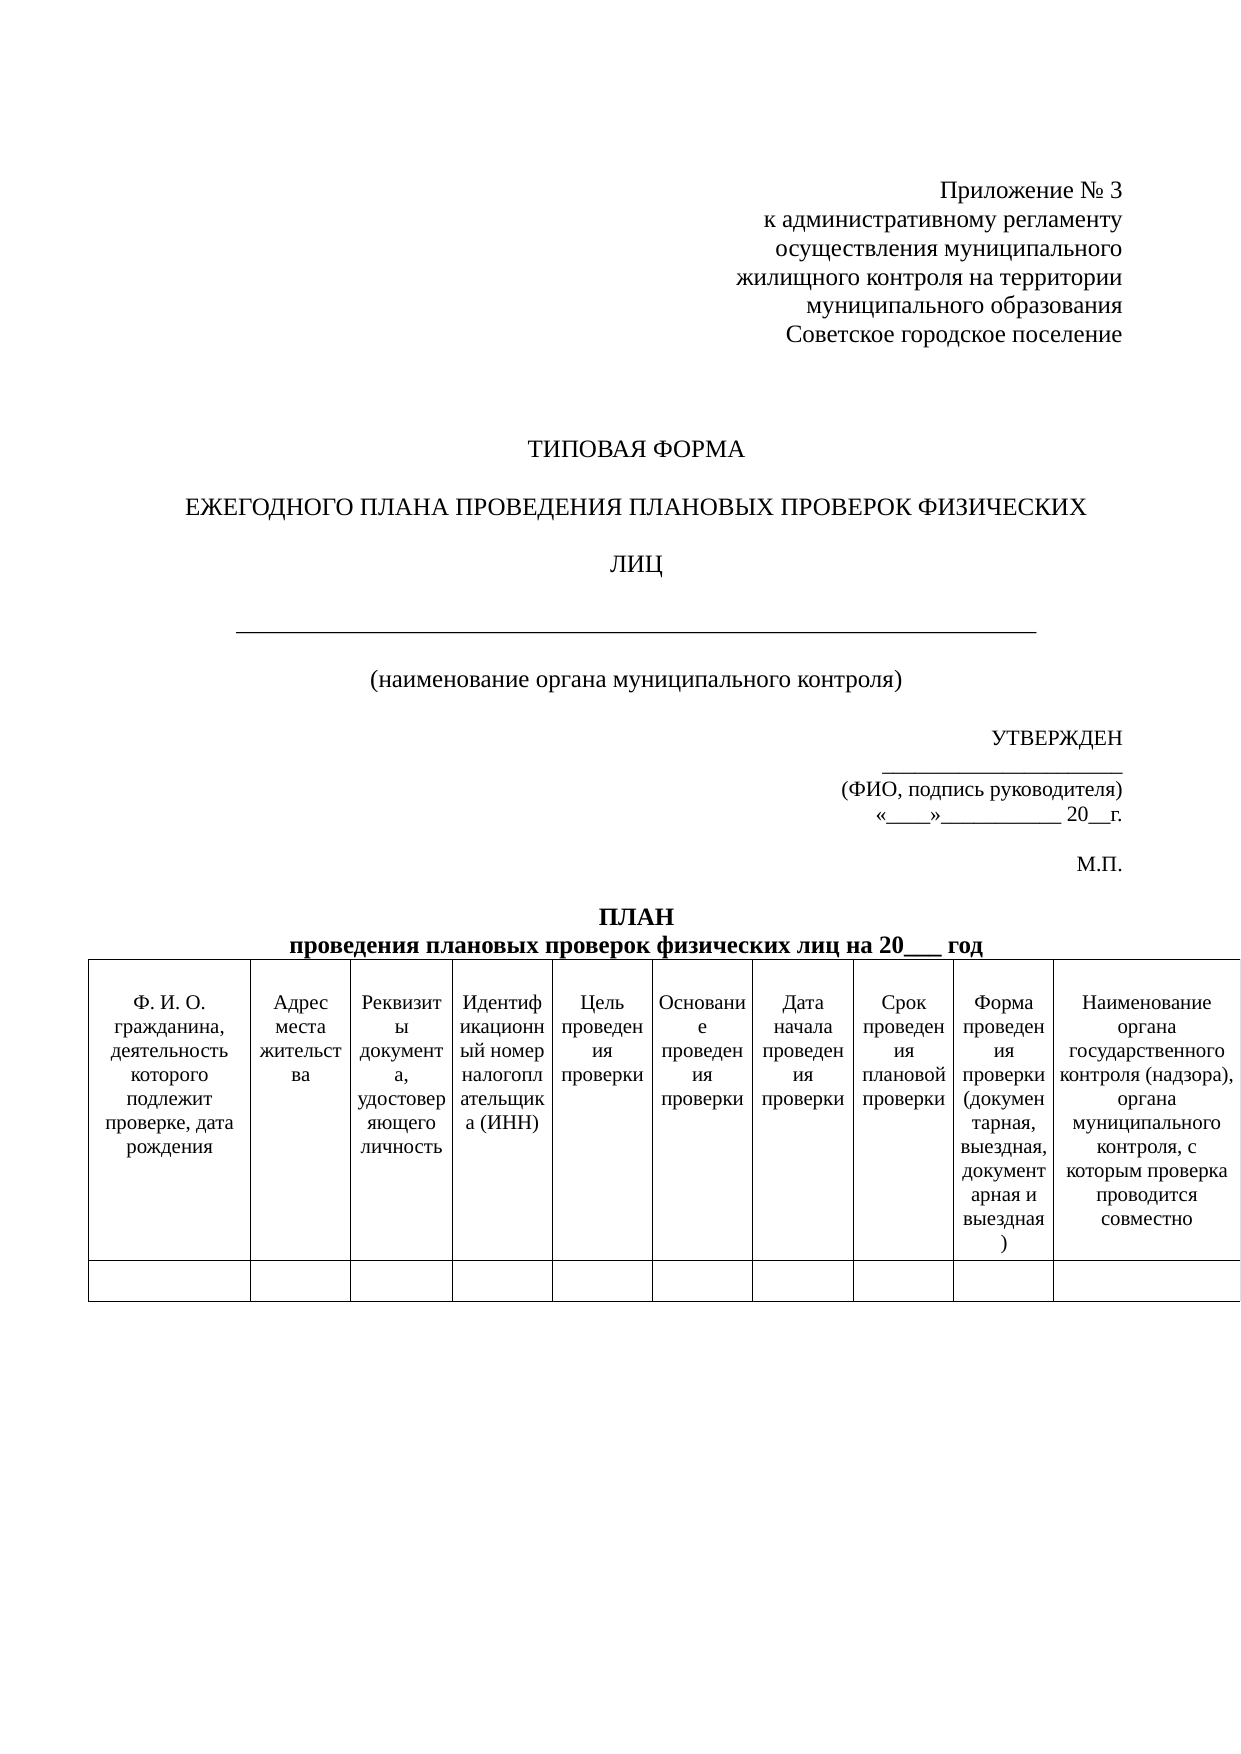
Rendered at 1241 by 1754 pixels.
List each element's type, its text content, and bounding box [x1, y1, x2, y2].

text «____»___________ 20__г. [150, 801, 1122, 826]
text жилищного контроля на территории [726, 262, 1122, 291]
table_cell [854, 1261, 953, 1301]
table_header Наименование органа государственного контроля (надзора), органа муниципального контроля, с которым проверка проводится совместно [1054, 960, 1240, 1260]
text проведения плановых проверок физических лиц на 20___ год [150, 931, 1122, 959]
text ТИПОВАЯ ФОРМА [150, 434, 1122, 463]
table_header Дата начала проведения проверки [753, 960, 853, 1260]
table_cell [1054, 1261, 1240, 1301]
text ЕЖЕГОДНОГО ПЛАНА ПРОВЕДЕНИЯ ПЛАНОВЫХ ПРОВЕРОК ФИЗИЧЕСКИХ [150, 492, 1122, 521]
table_header Идентификационный номер налогоплательщика (ИНН) [453, 960, 552, 1260]
table_header Реквизиты документа, удостоверяющего личность [351, 960, 452, 1260]
text ______________________ [150, 751, 1122, 776]
text ________________________________________________________________ [150, 607, 1122, 636]
text осуществления муниципального [726, 233, 1122, 262]
table_header Форма проведения проверки (документарная, выездная, документарная и выездная) [954, 960, 1053, 1260]
table_header Адрес места жительства [251, 960, 350, 1260]
table_header Цель проведения проверки [553, 960, 652, 1260]
table_cell [453, 1261, 552, 1301]
table_cell [251, 1261, 350, 1301]
table_cell [653, 1261, 752, 1301]
text Советское городское поселение [726, 319, 1122, 348]
text УТВЕРЖДЕН [150, 722, 1122, 751]
text (ФИО, подпись руководителя) [150, 776, 1122, 801]
table_cell [351, 1261, 452, 1301]
text к административному регламенту [726, 204, 1122, 233]
table_cell [753, 1261, 853, 1301]
table_cell [553, 1261, 652, 1301]
text ПЛАН [150, 902, 1122, 931]
text М.П. [150, 851, 1122, 877]
table_cell [954, 1261, 1053, 1301]
text ЛИЦ [150, 549, 1122, 578]
text (наименование органа муниципального контроля) [150, 664, 1122, 693]
table_cell [89, 1261, 250, 1301]
table_header Ф. И. О. гражданина, деятельность которого подлежит проверке, дата рождения [89, 960, 250, 1260]
table_header Основание проведения проверки [653, 960, 752, 1260]
text Приложение № 3 [726, 176, 1122, 204]
table_header Срок проведения плановой проверки [854, 960, 953, 1260]
text муниципального образования [726, 291, 1122, 319]
